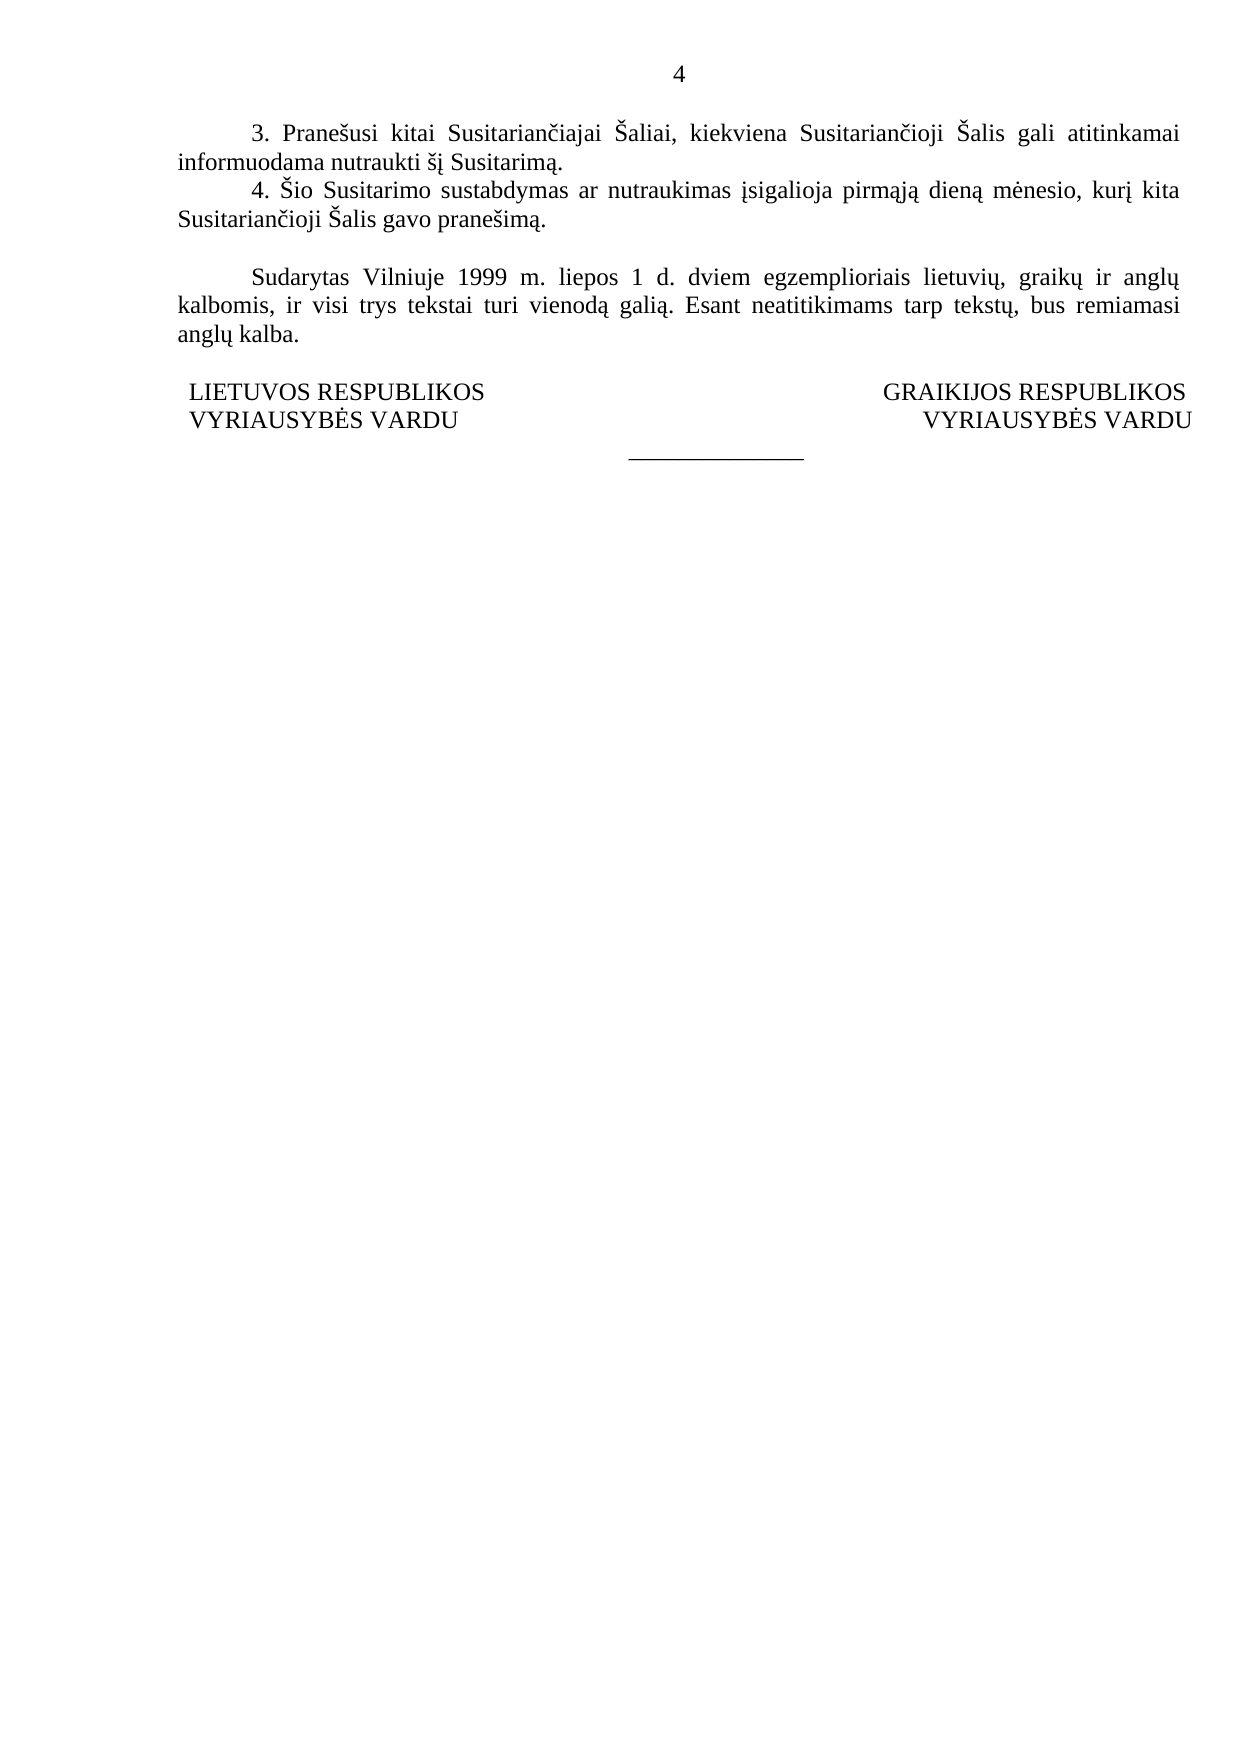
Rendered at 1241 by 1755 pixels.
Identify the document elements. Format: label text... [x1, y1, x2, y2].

text ______________ [177, 434, 1181, 463]
table_cell VYRIAUSYBĖS VARDU [690, 406, 1204, 434]
text 3. Pranešusi kitai Susitariančiajai Šaliai, kiekviena Susitariančioji Šalis gali atitinkamai informuodama nutraukti šį Susitarimą. [177, 118, 1181, 176]
table_header LIETUVOS RESPUBLIKOS [177, 377, 690, 406]
table_header GRAIKIJOS RESPUBLIKOS [690, 377, 1204, 406]
text 4. Šio Susitarimo sustabdymas ar nutraukimas įsigalioja pirmąją dieną mėnesio, kurį kita Susitariančioji Šalis gavo pranešimą. [177, 176, 1181, 233]
text Sudarytas Vilniuje 1999 m. liepos 1 d. dviem egzemplioriais lietuvių, graikų ir anglų kalbomis, ir visi trys tekstai turi vienodą galią. Esant neatitikimams tarp tekstų, bus remiamasi anglų kalba. [177, 262, 1181, 348]
table_cell VYRIAUSYBĖS VARDU [177, 406, 690, 434]
